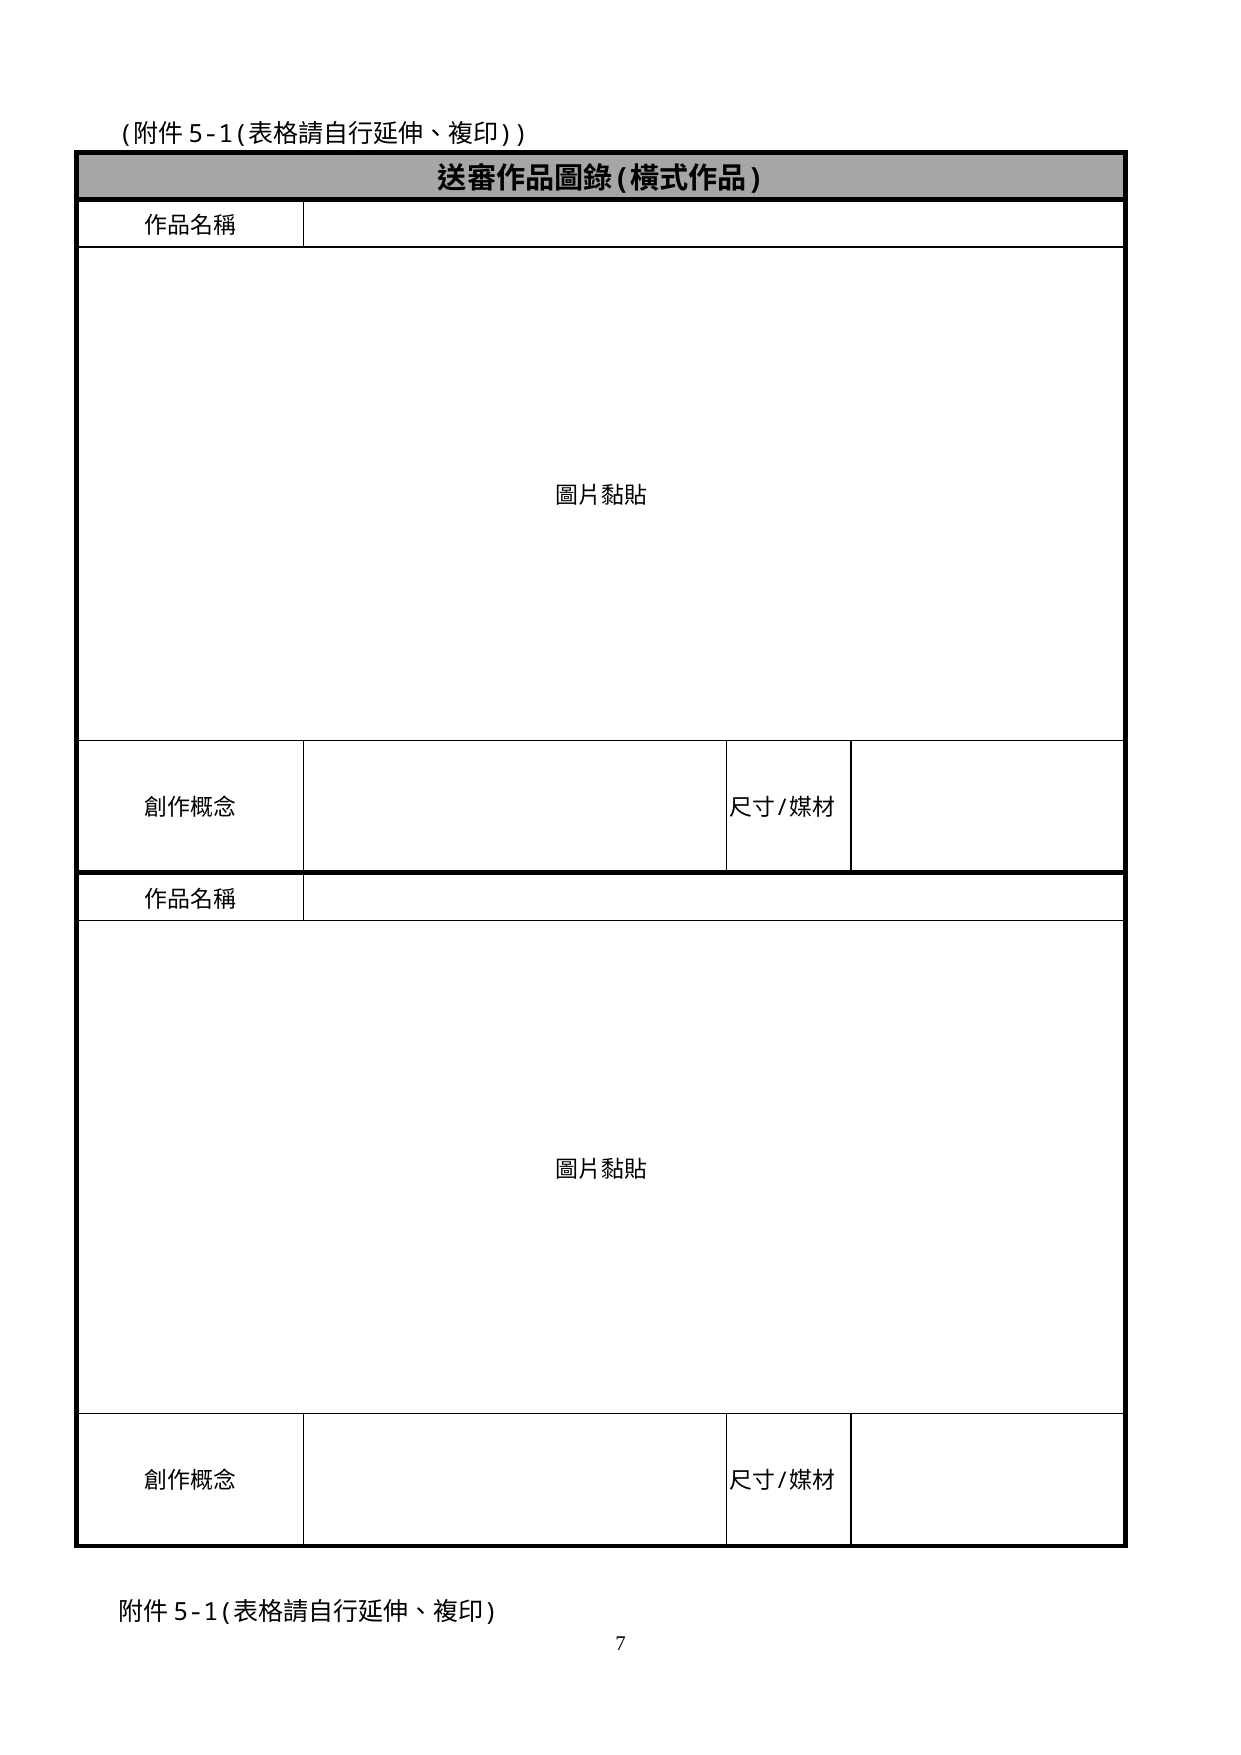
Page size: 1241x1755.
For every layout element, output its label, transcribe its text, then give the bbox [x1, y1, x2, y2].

table_cell 尺寸/媒材 [727, 741, 850, 870]
table_cell 創作概念 [79, 741, 303, 870]
table_cell [304, 1414, 726, 1544]
table_cell [304, 202, 1123, 246]
table_cell [852, 1414, 1123, 1544]
table_cell [852, 741, 1123, 870]
table_cell 作品名稱 [79, 875, 303, 920]
text 附件5-1(表格請自行延伸、複印) [118, 1591, 1111, 1627]
text (附件5-1(表格請自行延伸、複印)) [118, 113, 1111, 150]
table_cell [304, 741, 726, 870]
table_cell 圖片黏貼 [79, 248, 1123, 740]
table_cell 尺寸/媒材 [727, 1414, 850, 1544]
table_header 送審作品圖錄(橫式作品) [79, 155, 1123, 197]
table_cell 圖片黏貼 [79, 921, 1123, 1413]
table_cell [304, 875, 1123, 920]
table_cell 作品名稱 [79, 202, 303, 246]
table_cell 創作概念 [79, 1414, 303, 1544]
